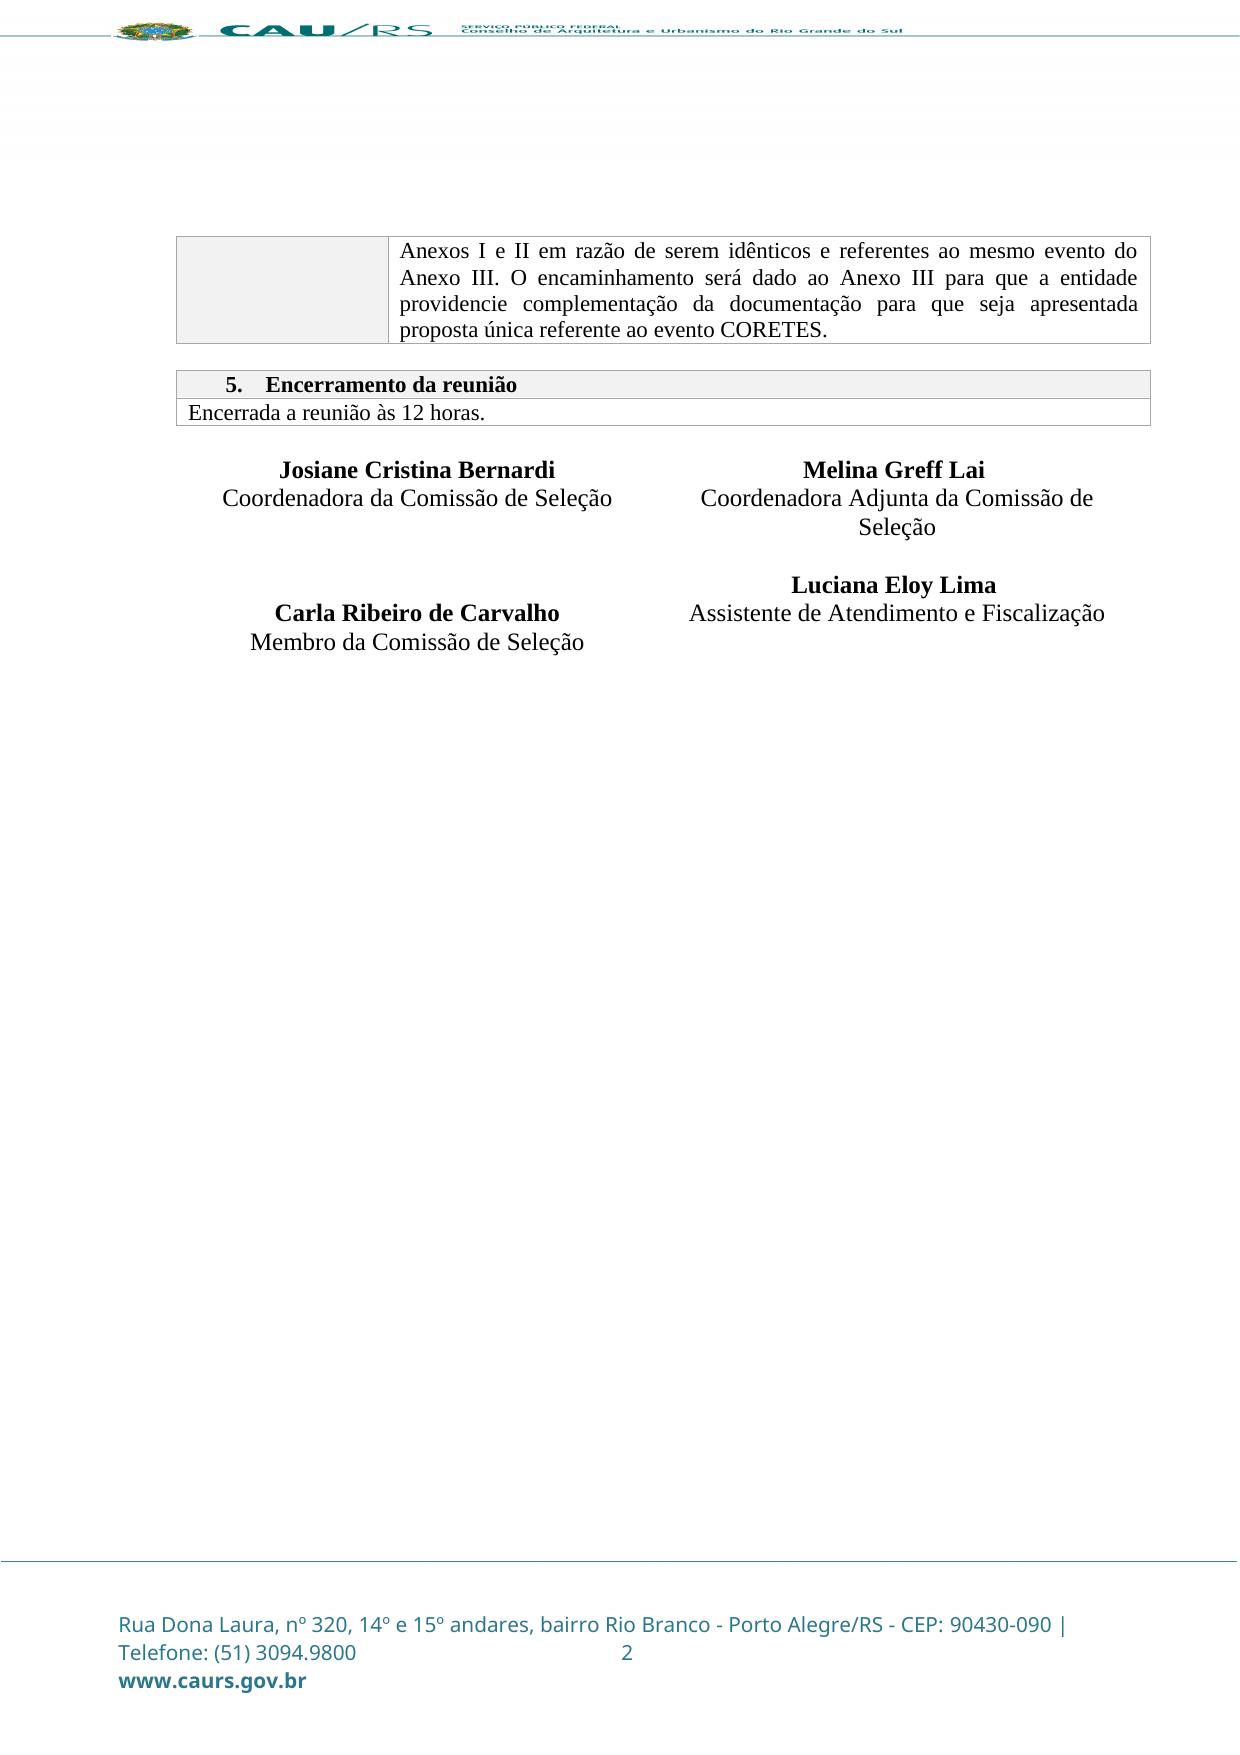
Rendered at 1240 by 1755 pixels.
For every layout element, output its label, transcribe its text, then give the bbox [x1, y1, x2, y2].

table_cell Encerramento da reunião [177, 371, 1150, 397]
table_cell [177, 237, 388, 343]
table_cell [177, 656, 657, 685]
table_cell Anexos I e II em razão de serem idênticos e referentes ao mesmo evento do Anexo III. O encaminhamento será dado ao Anexo III para que a entidade providencie complementação da documentação para que seja apresentada proposta única referente ao evento CORETES. [389, 237, 1150, 343]
table_cell [657, 656, 1137, 685]
table_header Josiane Cristina Bernardi Coordenadora da Comissão de Seleção [177, 426, 657, 541]
table_cell Carla Ribeiro de Carvalho Membro da Comissão de Seleção [177, 541, 657, 656]
table_header Melina Greff Lai Coordenadora Adjunta da Comissão de Seleção [657, 426, 1137, 541]
table_cell [177, 344, 388, 370]
table_cell Encerrada a reunião às 12 horas. [177, 399, 1150, 425]
table_cell Luciana Eloy Lima Assistente de Atendimento e Fiscalização [657, 541, 1137, 656]
table_cell [388, 344, 1150, 370]
